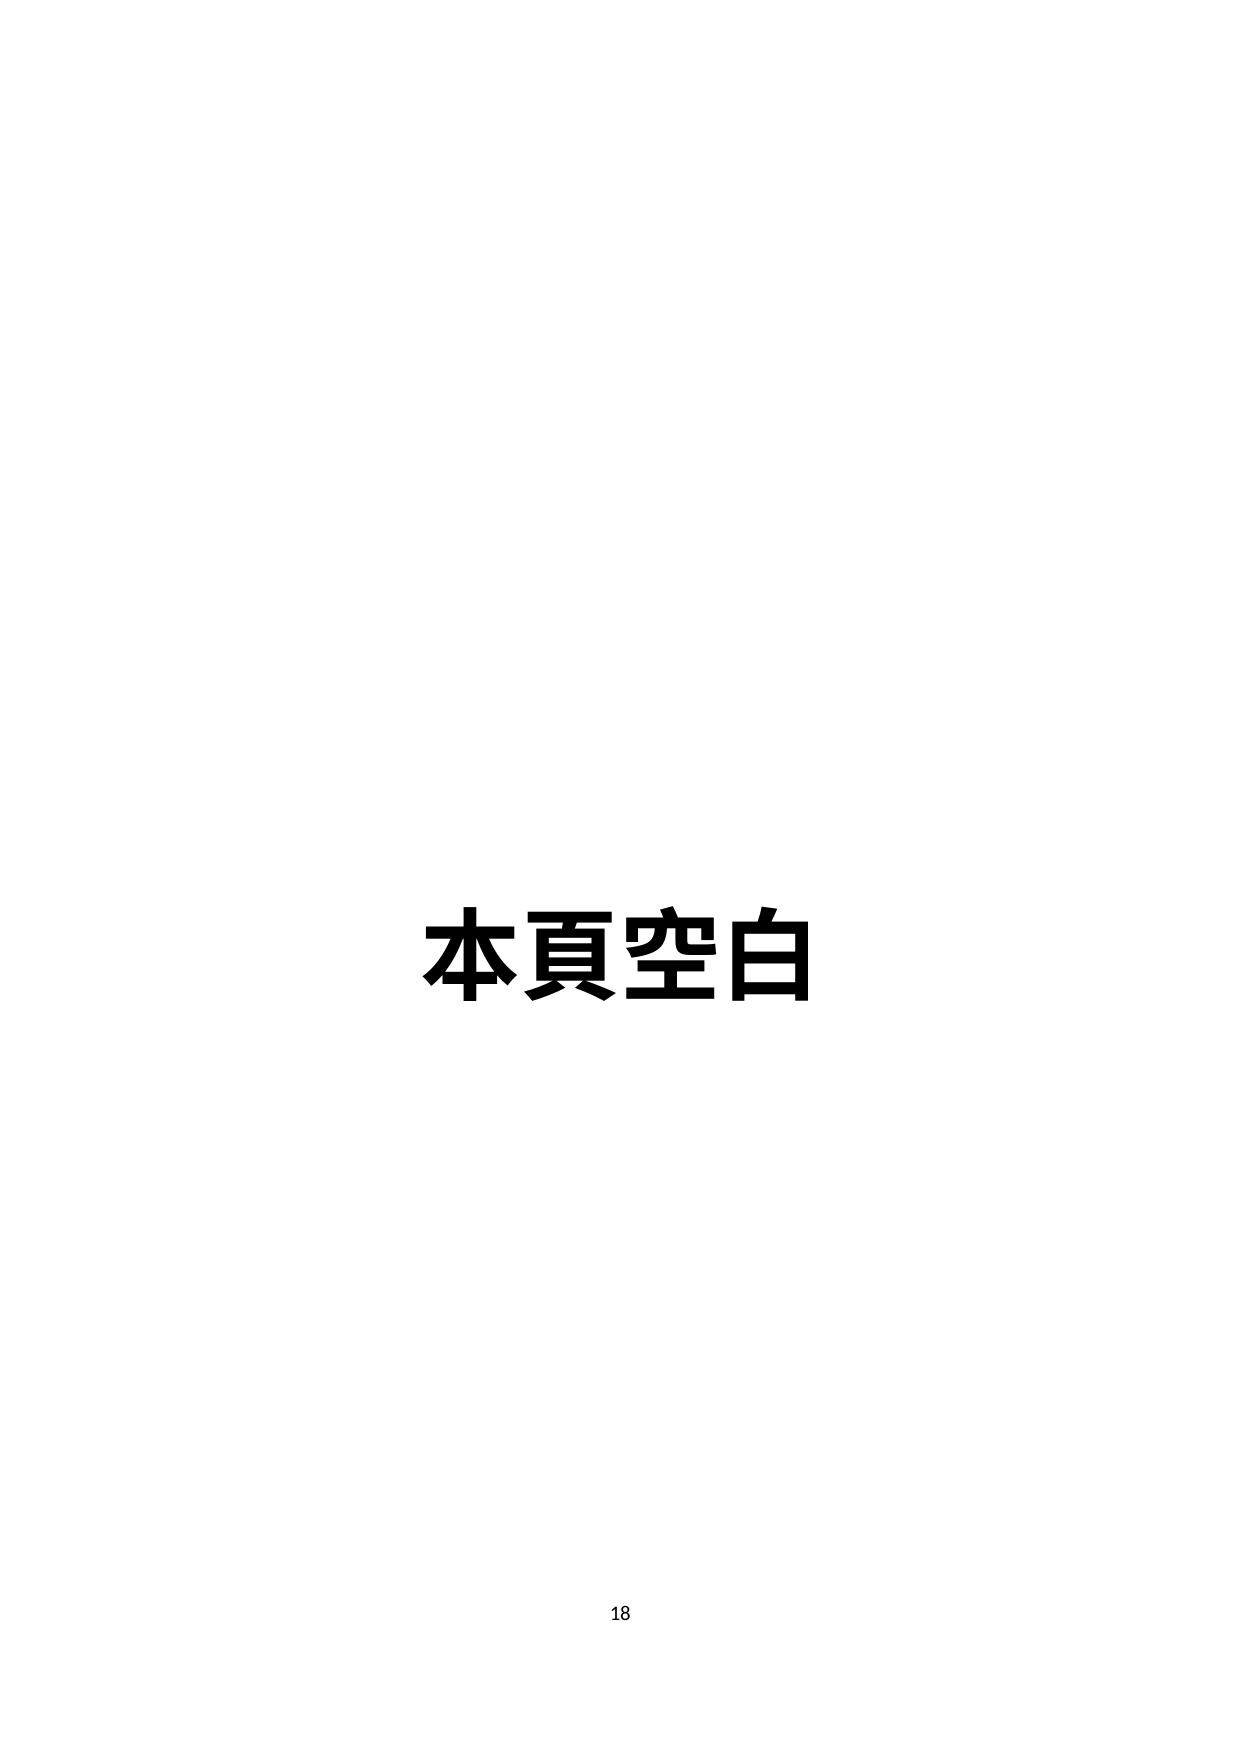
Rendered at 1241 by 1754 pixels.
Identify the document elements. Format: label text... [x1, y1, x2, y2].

text 本頁空白 [187, 844, 1053, 1032]
